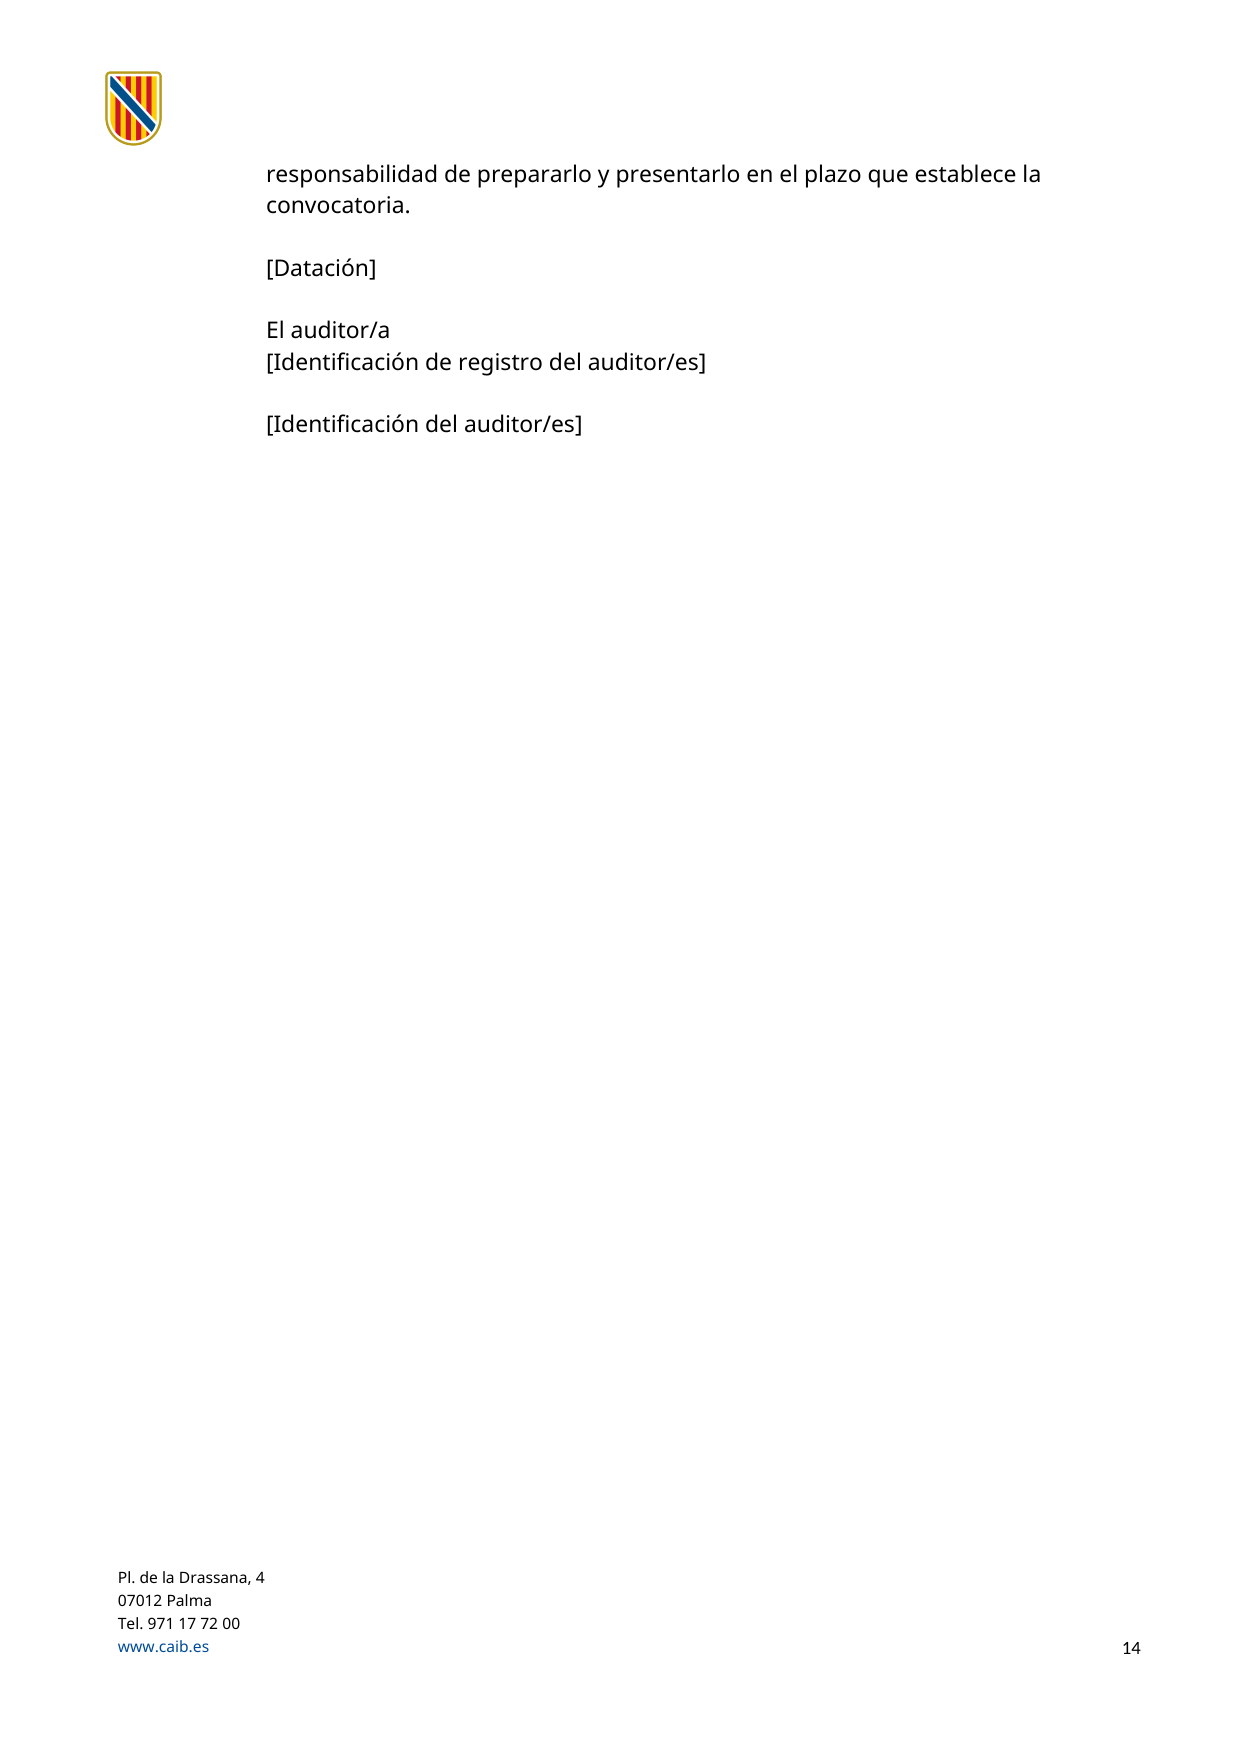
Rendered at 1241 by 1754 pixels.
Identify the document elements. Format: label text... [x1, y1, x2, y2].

text [Datación] [266, 252, 1152, 283]
text El auditor/a [266, 314, 1152, 345]
text responsabilidad de prepararlo y presentarlo en el plazo que establece la convocatoria. [266, 158, 1152, 220]
text [Identificación de registro del auditor/es] [266, 345, 1152, 377]
picture [87, 43, 180, 174]
text [Identificación del auditor/es] [266, 408, 1152, 439]
